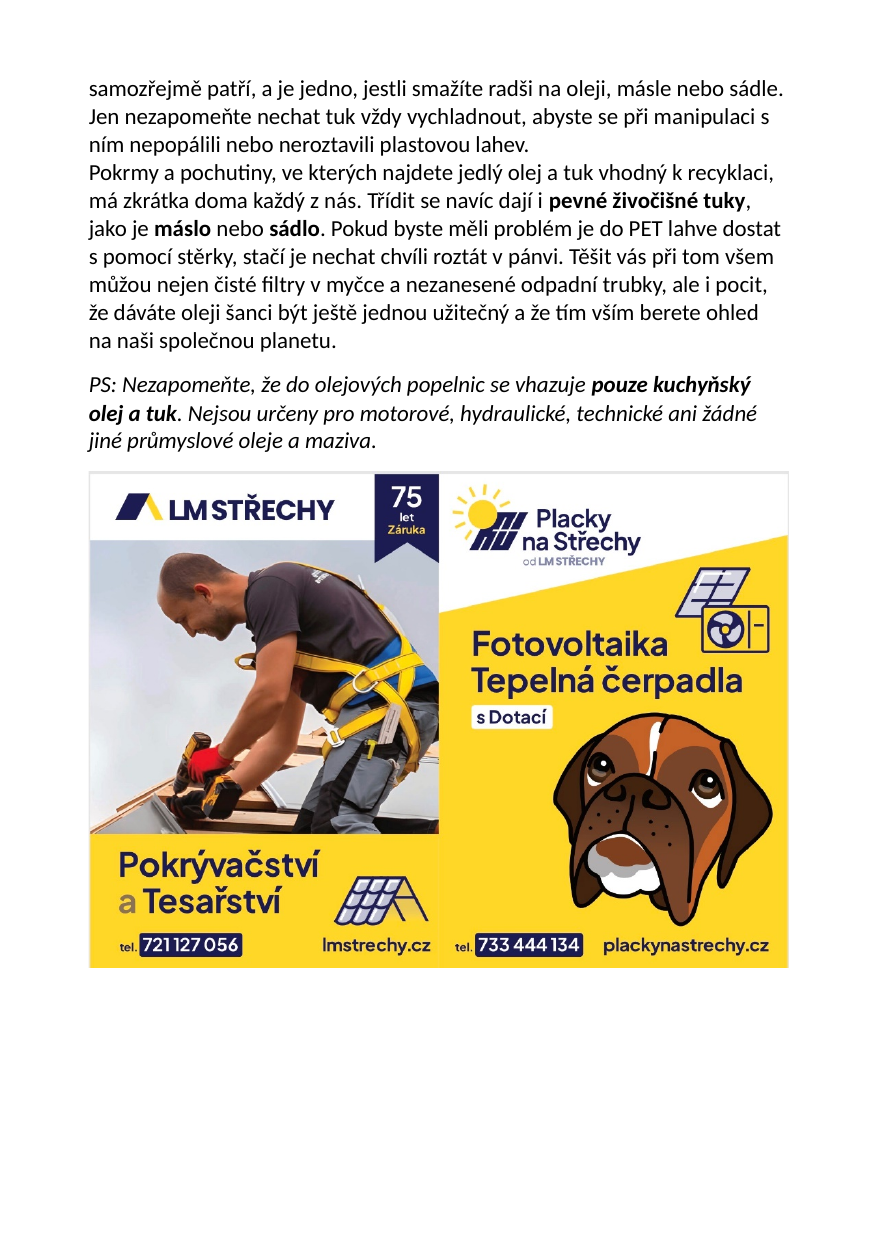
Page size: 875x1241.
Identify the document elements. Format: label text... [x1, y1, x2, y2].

text samozřejmě patří, a je jedno, jestli smažíte radši na oleji, másle nebo sádle. Jen nezapomeňte nechat tuk vždy vychladnout, abyste se při manipulaci s ním nepopálili nebo neroztavili plastovou lahev. Pokrmy a pochutiny, ve kterých najdete jedlý olej a tuk vhodný k recyklaci, má zkrátka doma každý z nás. Třídit se navíc dají i pevné živočišné tuky, jako je máslo nebo sádlo. Pokud byste měli problém je do PET lahve dostat s pomocí stěrky, stačí je nechat chvíli roztát v pánvi. Těšit vás při tom všem můžou nejen čisté filtry v myčce a nezanesené odpadní trubky, ale i pocit, že dáváte oleji šanci být ještě jednou užitečný a že tím vším berete ohled na naši společnou planetu. [88, 74, 786, 354]
text PS: Nezapomeňte, že do olejových popelnic se vhazuje pouze kuchyňský olej a tuk. Nejsou určeny pro motorové, hydraulické, technické ani žádné jiné průmyslové oleje a maziva. [88, 371, 786, 455]
